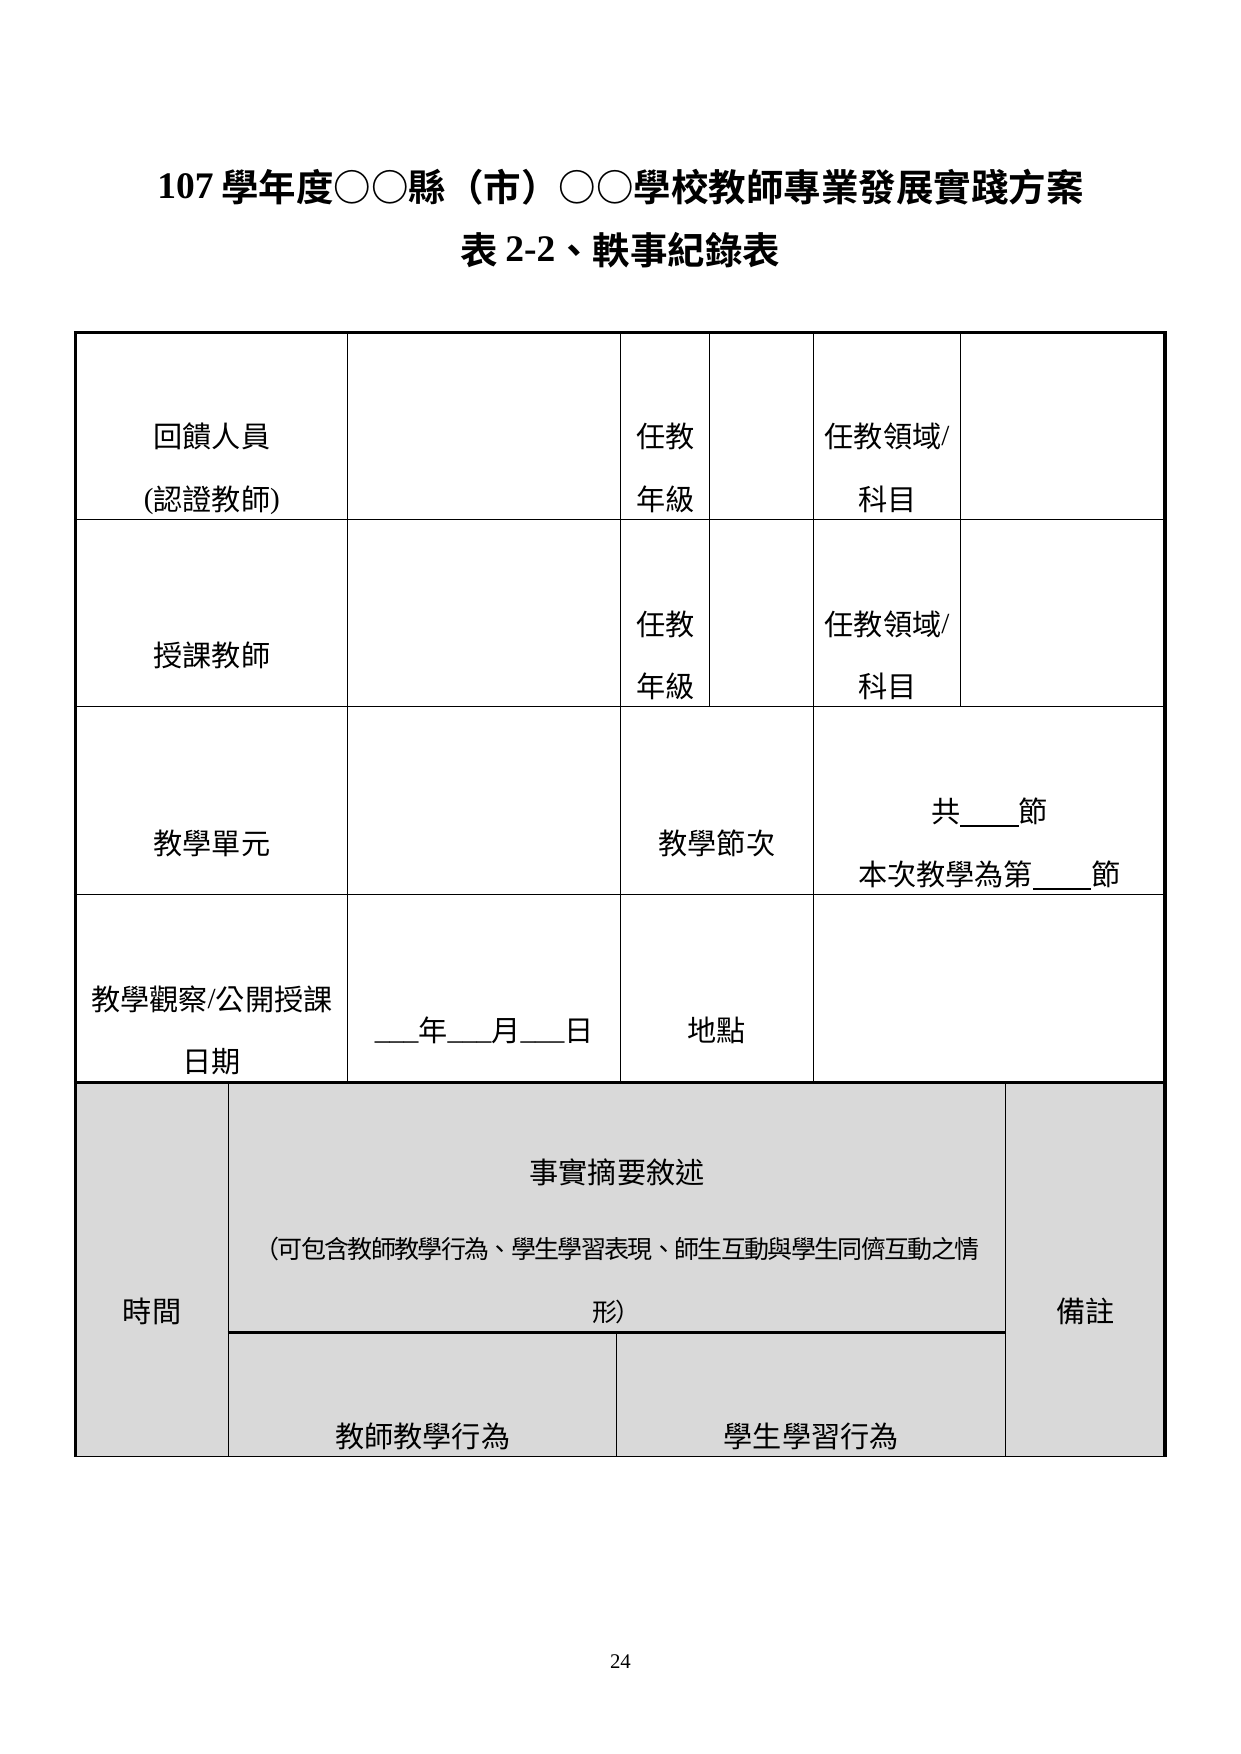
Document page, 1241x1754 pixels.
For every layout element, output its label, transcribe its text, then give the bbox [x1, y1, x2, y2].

table_cell 學生學習行為 [617, 1334, 1005, 1456]
table_cell [814, 895, 1163, 1081]
table_cell 教師教學行為 [229, 1334, 616, 1456]
table_cell 時間 [77, 1084, 228, 1456]
table_cell 教學單元 [77, 707, 347, 893]
table_cell 備註 [1006, 1084, 1163, 1456]
table_cell 任教年級 [621, 520, 709, 706]
table_cell 共 節 本次教學為第 節 [814, 707, 1163, 893]
table_cell 教學節次 [621, 707, 813, 893]
table_cell [348, 707, 620, 893]
table_header 回饋人員 (認證教師) [77, 334, 347, 518]
table_cell [961, 520, 1163, 706]
table_cell 授課教師 [77, 520, 347, 706]
table_cell 事實摘要敘述 （可包含教師教學行為、學生學習表現、師生互動與學生同儕互動之情形） [229, 1084, 1005, 1331]
table_cell [710, 520, 813, 706]
table_cell 教學觀察/公開授課日期 [77, 895, 347, 1081]
table_header 任教領域/科目 [814, 334, 960, 518]
table_header [710, 334, 813, 518]
table_cell 任教領域/科目 [814, 520, 960, 706]
table_header [961, 334, 1163, 518]
table_cell [348, 520, 620, 706]
text 107學年度○○縣（市）○○學校教師專業發展實踐方案 [75, 143, 1165, 206]
table_cell 地點 [621, 895, 813, 1081]
table_header [348, 334, 620, 518]
table_cell ___年___月___日 [348, 895, 620, 1081]
table_header 任教年級 [621, 334, 709, 518]
text 表2-2、軼事紀錄表 [75, 206, 1165, 268]
